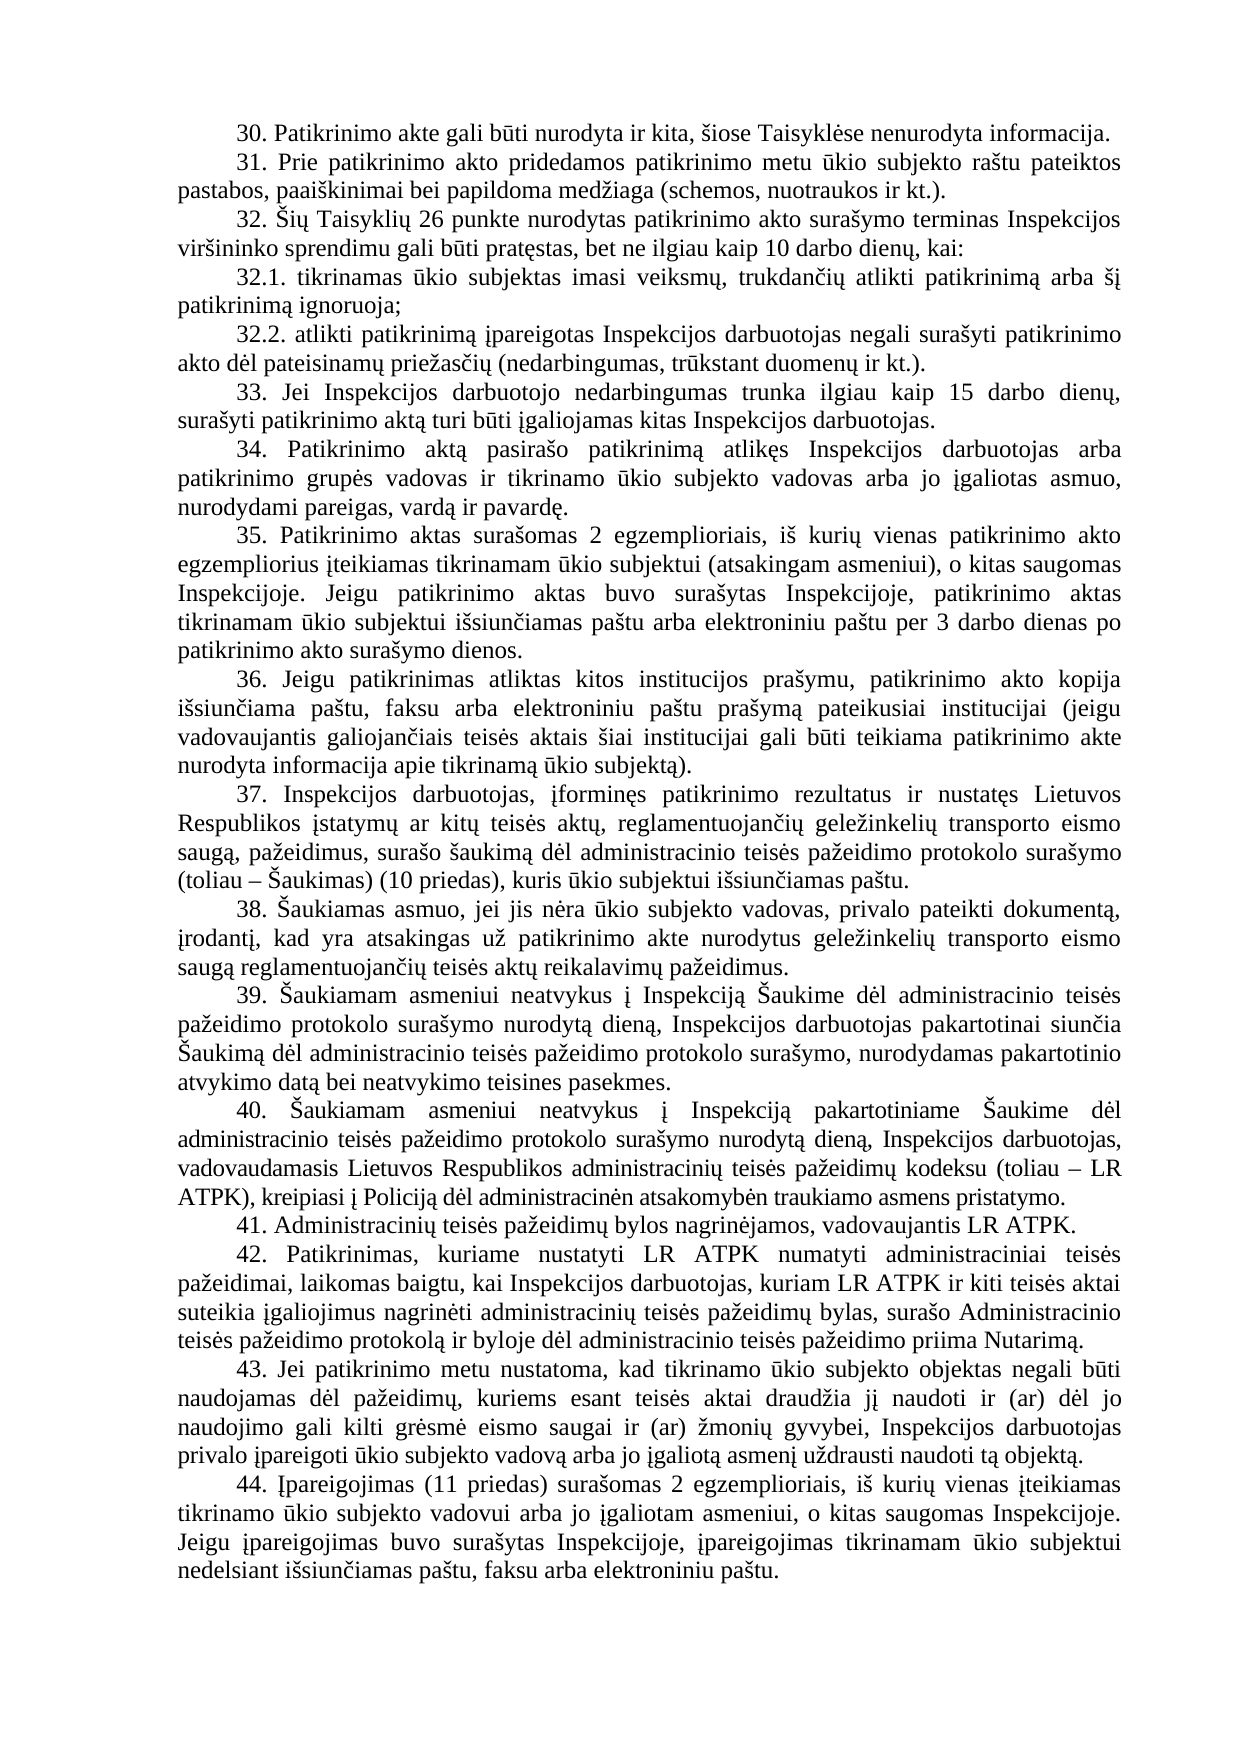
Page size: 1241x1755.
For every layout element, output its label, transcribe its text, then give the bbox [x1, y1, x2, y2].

text 32. Šių Taisyklių 26 punkte nurodytas patikrinimo akto surašymo terminas Inspekcijos viršininko sprendimu gali būti pratęstas, bet ne ilgiau kaip 10 darbo dienų, kai: [177, 204, 1122, 262]
text 41. Administracinių teisės pažeidimų bylos nagrinėjamos, vadovaujantis LR ATPK. [177, 1211, 1122, 1239]
text 31. Prie patikrinimo akto pridedamos patikrinimo metu ūkio subjekto raštu pateiktos pastabos, paaiškinimai bei papildoma medžiaga (schemos, nuotraukos ir kt.). [177, 147, 1122, 204]
text 36. Jeigu patikrinimas atliktas kitos institucijos prašymu, patikrinimo akto kopija išsiunčiama paštu, faksu arba elektroniniu paštu prašymą pateikusiai institucijai (jeigu vadovaujantis galiojančiais teisės aktais šiai institucijai gali būti teikiama patikrinimo akte nurodyta informacija apie tikrinamą ūkio subjektą). [177, 664, 1122, 779]
text 40. Šaukiamam asmeniui neatvykus į Inspekciją pakartotiniame Šaukime dėl administracinio teisės pažeidimo protokolo surašymo nurodytą dieną, Inspekcijos darbuotojas, vadovaudamasis Lietuvos Respublikos administracinių teisės pažeidimų kodeksu (toliau – LR ATPK), kreipiasi į Policiją dėl administracinėn atsakomybėn traukiamo asmens pristatymo. [177, 1096, 1122, 1211]
text 33. Jei Inspekcijos darbuotojo nedarbingumas trunka ilgiau kaip 15 darbo dienų, surašyti patikrinimo aktą turi būti įgaliojamas kitas Inspekcijos darbuotojas. [177, 377, 1122, 434]
text 42. Patikrinimas, kuriame nustatyti LR ATPK numatyti administraciniai teisės pažeidimai, laikomas baigtu, kai Inspekcijos darbuotojas, kuriam LR ATPK ir kiti teisės aktai suteikia įgaliojimus nagrinėti administracinių teisės pažeidimų bylas, surašo Administracinio teisės pažeidimo protokolą ir byloje dėl administracinio teisės pažeidimo priima Nutarimą. [177, 1239, 1122, 1354]
text 38. Šaukiamas asmuo, jei jis nėra ūkio subjekto vadovas, privalo pateikti dokumentą, įrodantį, kad yra atsakingas už patikrinimo akte nurodytus geležinkelių transporto eismo saugą reglamentuojančių teisės aktų reikalavimų pažeidimus. [177, 894, 1122, 981]
text 44. Įpareigojimas (11 priedas) surašomas 2 egzemplioriais, iš kurių vienas įteikiamas tikrinamo ūkio subjekto vadovui arba jo įgaliotam asmeniui, o kitas saugomas Inspekcijoje. Jeigu įpareigojimas buvo surašytas Inspekcijoje, įpareigojimas tikrinamam ūkio subjektui nedelsiant išsiunčiamas paštu, faksu arba elektroniniu paštu. [177, 1469, 1122, 1584]
text 35. Patikrinimo aktas surašomas 2 egzemplioriais, iš kurių vienas patikrinimo akto egzempliorius įteikiamas tikrinamam ūkio subjektui (atsakingam asmeniui), o kitas saugomas Inspekcijoje. Jeigu patikrinimo aktas buvo surašytas Inspekcijoje, patikrinimo aktas tikrinamam ūkio subjektui išsiunčiamas paštu arba elektroniniu paštu per 3 darbo dienas po patikrinimo akto surašymo dienos. [177, 521, 1122, 664]
text 43. Jei patikrinimo metu nustatoma, kad tikrinamo ūkio subjekto objektas negali būti naudojamas dėl pažeidimų, kuriems esant teisės aktai draudžia jį naudoti ir (ar) dėl jo naudojimo gali kilti grėsmė eismo saugai ir (ar) žmonių gyvybei, Inspekcijos darbuotojas privalo įpareigoti ūkio subjekto vadovą arba jo įgaliotą asmenį uždrausti naudoti tą objektą. [177, 1354, 1122, 1469]
text 32.2. atlikti patikrinimą įpareigotas Inspekcijos darbuotojas negali surašyti patikrinimo akto dėl pateisinamų priežasčių (nedarbingumas, trūkstant duomenų ir kt.). [177, 319, 1122, 377]
text 39. Šaukiamam asmeniui neatvykus į Inspekciją Šaukime dėl administracinio teisės pažeidimo protokolo surašymo nurodytą dieną, Inspekcijos darbuotojas pakartotinai siunčia Šaukimą dėl administracinio teisės pažeidimo protokolo surašymo, nurodydamas pakartotinio atvykimo datą bei neatvykimo teisines pasekmes. [177, 981, 1122, 1096]
text 34. Patikrinimo aktą pasirašo patikrinimą atlikęs Inspekcijos darbuotojas arba patikrinimo grupės vadovas ir tikrinamo ūkio subjekto vadovas arba jo įgaliotas asmuo, nurodydami pareigas, vardą ir pavardę. [177, 434, 1122, 521]
text 30. Patikrinimo akte gali būti nurodyta ir kita, šiose Taisyklėse nenurodyta informacija. [177, 118, 1122, 147]
text 32.1. tikrinamas ūkio subjektas imasi veiksmų, trukdančių atlikti patikrinimą arba šį patikrinimą ignoruoja; [177, 262, 1122, 319]
text 37. Inspekcijos darbuotojas, įforminęs patikrinimo rezultatus ir nustatęs Lietuvos Respublikos įstatymų ar kitų teisės aktų, reglamentuojančių geležinkelių transporto eismo saugą, pažeidimus, surašo šaukimą dėl administracinio teisės pažeidimo protokolo surašymo (toliau – šaukimas) (10 priedas), kuris ūkio subjektui išsiunčiamas paštu. [177, 779, 1122, 894]
